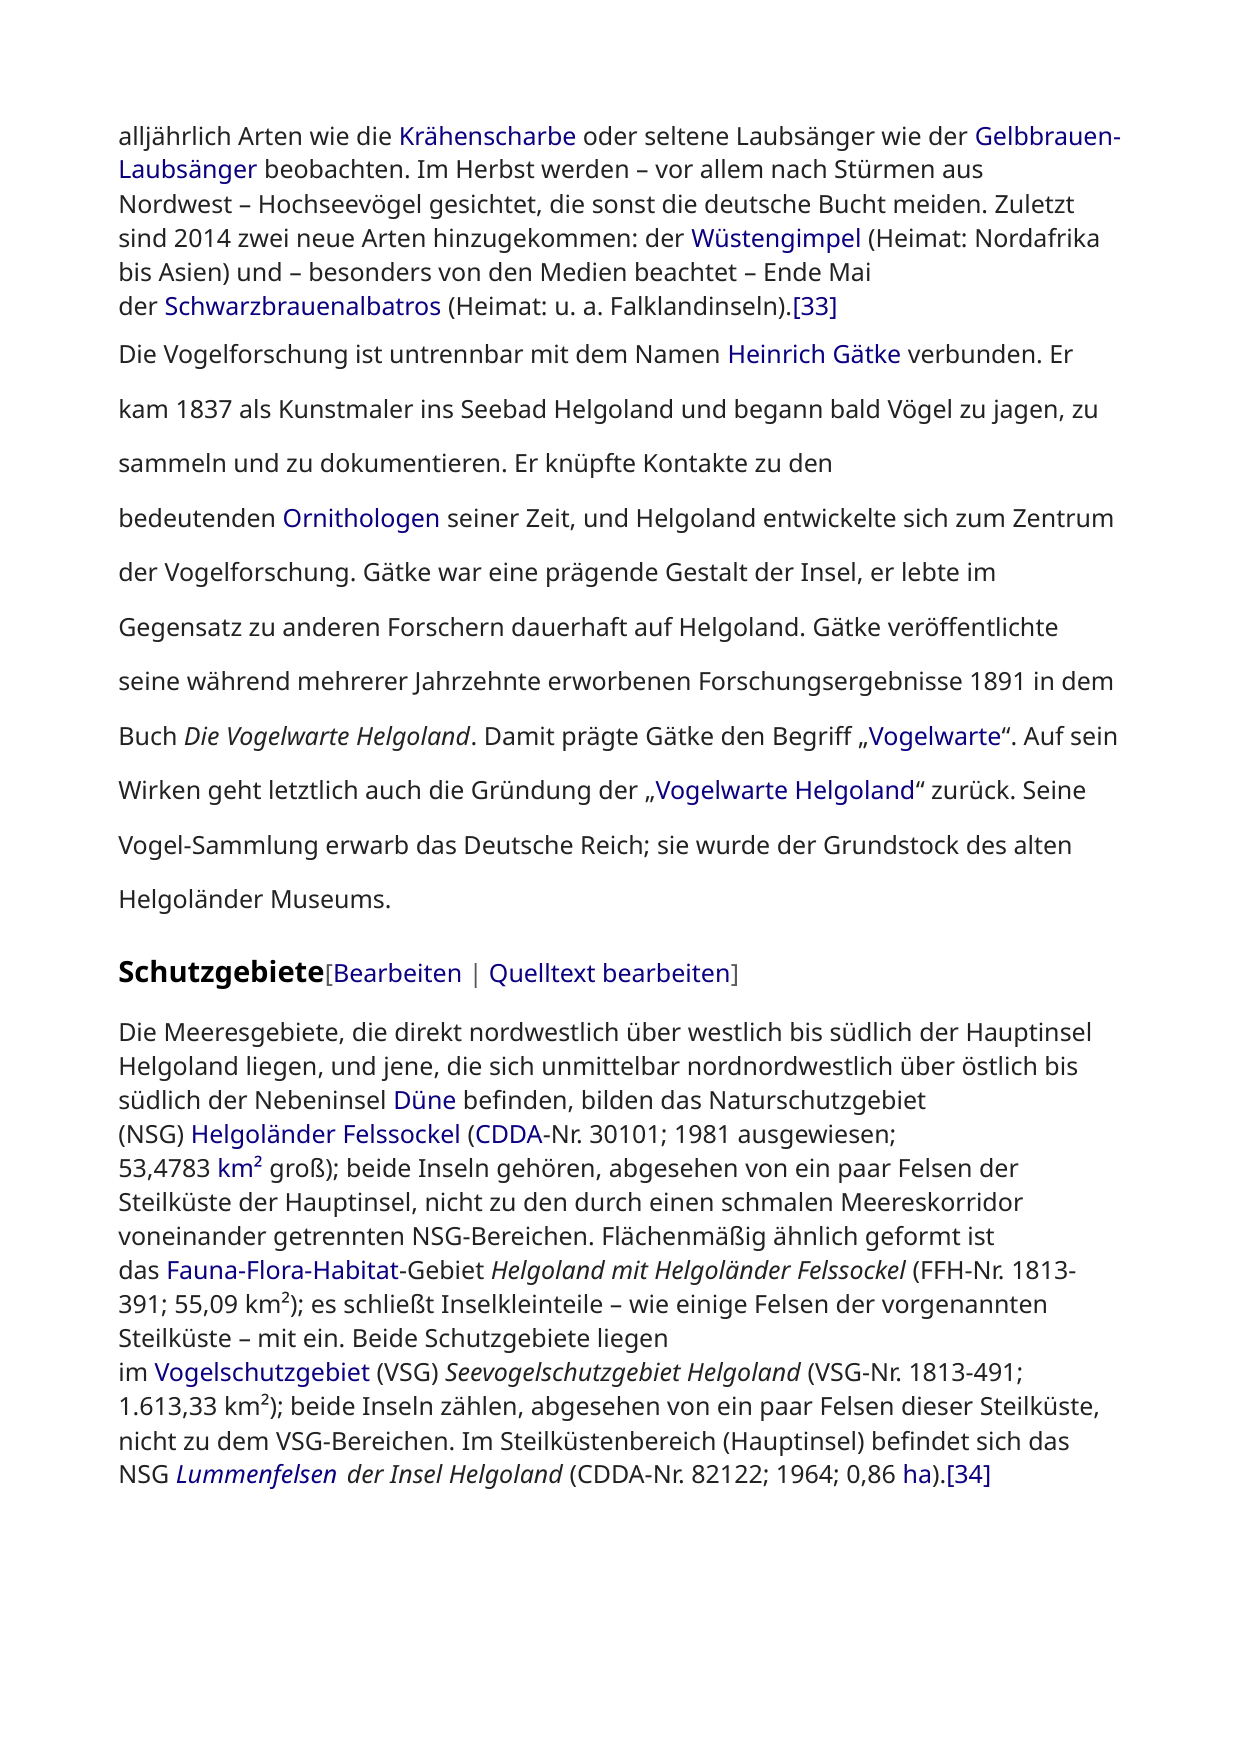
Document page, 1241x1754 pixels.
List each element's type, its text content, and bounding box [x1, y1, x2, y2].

subtitle Schutzgebiete[Bearbeiten | Quelltext bearbeiten] [118, 951, 1122, 991]
text Die Vogelforschung ist untrennbar mit dem Namen Heinrich Gätke verbunden. Er kam 1837 als Kunstmaler ins Seebad Helgoland und begann bald Vögel zu jagen, zu sammeln und zu dokumentieren. Er knüpfte Kontakte zu den bedeutenden Ornithologen seiner Zeit, und Helgoland entwickelte sich zum Zentrum der Vogelforschung. Gätke war eine prägende Gestalt der Insel, er lebte im Gegensatz zu anderen Forschern dauerhaft auf Helgoland. Gätke veröffentlichte seine während mehrerer Jahrzehnte erworbenen Forschungsergebnisse 1891 in dem Buch Die Vogelwarte Helgoland. Damit prägte Gätke den Begriff „Vogelwarte“. Auf sein Wirken geht letztlich auch die Gründung der „Vogelwarte Helgoland“ zurück. Seine Vogel-Sammlung erwarb das Deutsche Reich; sie wurde der Grundstock des alten Helgoländer Museums. [118, 337, 1122, 916]
text alljährlich Arten wie die Krähenscharbe oder seltene Laubsänger wie der Gelbbrauen-Laubsänger beobachten. Im Herbst werden – vor allem nach Stürmen aus Nordwest – Hochseevögel gesichtet, die sonst die deutsche Bucht meiden. Zuletzt sind 2014 zwei neue Arten hinzugekommen: der Wüstengimpel (Heimat: Nordafrika bis Asien) und – besonders von den Medien beachtet – Ende Mai der Schwarzbrauenalbatros (Heimat: u. a. Falklandinseln).[33] [118, 118, 1122, 322]
text Die Meeresgebiete, die direkt nordwestlich über westlich bis südlich der Hauptinsel Helgoland liegen, und jene, die sich unmittelbar nordnordwestlich über östlich bis südlich der Nebeninsel Düne befinden, bilden das Naturschutzgebiet (NSG) Helgoländer Felssockel (CDDA-Nr. 30101; 1981 ausgewiesen; 53,4783 km² groß); beide Inseln gehören, abgesehen von ein paar Felsen der Steilküste der Hauptinsel, nicht zu den durch einen schmalen Meereskorridor voneinander getrennten NSG-Bereichen. Flächenmäßig ähnlich geformt ist das Fauna-Flora-Habitat-Gebiet Helgoland mit Helgoländer Felssockel (FFH-Nr. 1813-391; 55,09 km²); es schließt Inselkleinteile – wie einige Felsen der vorgenannten Steilküste – mit ein. Beide Schutzgebiete liegen im Vogelschutzgebiet (VSG) Seevogelschutzgebiet Helgoland (VSG-Nr. 1813-491; 1.613,33 km²); beide Inseln zählen, abgesehen von ein paar Felsen dieser Steilküste, nicht zu dem VSG-Bereichen. Im Steilküstenbereich (Hauptinsel) befindet sich das NSG Lummenfelsen der Insel Helgoland (CDDA-Nr. 82122; 1964; 0,86 ha).[34] [118, 1014, 1122, 1491]
